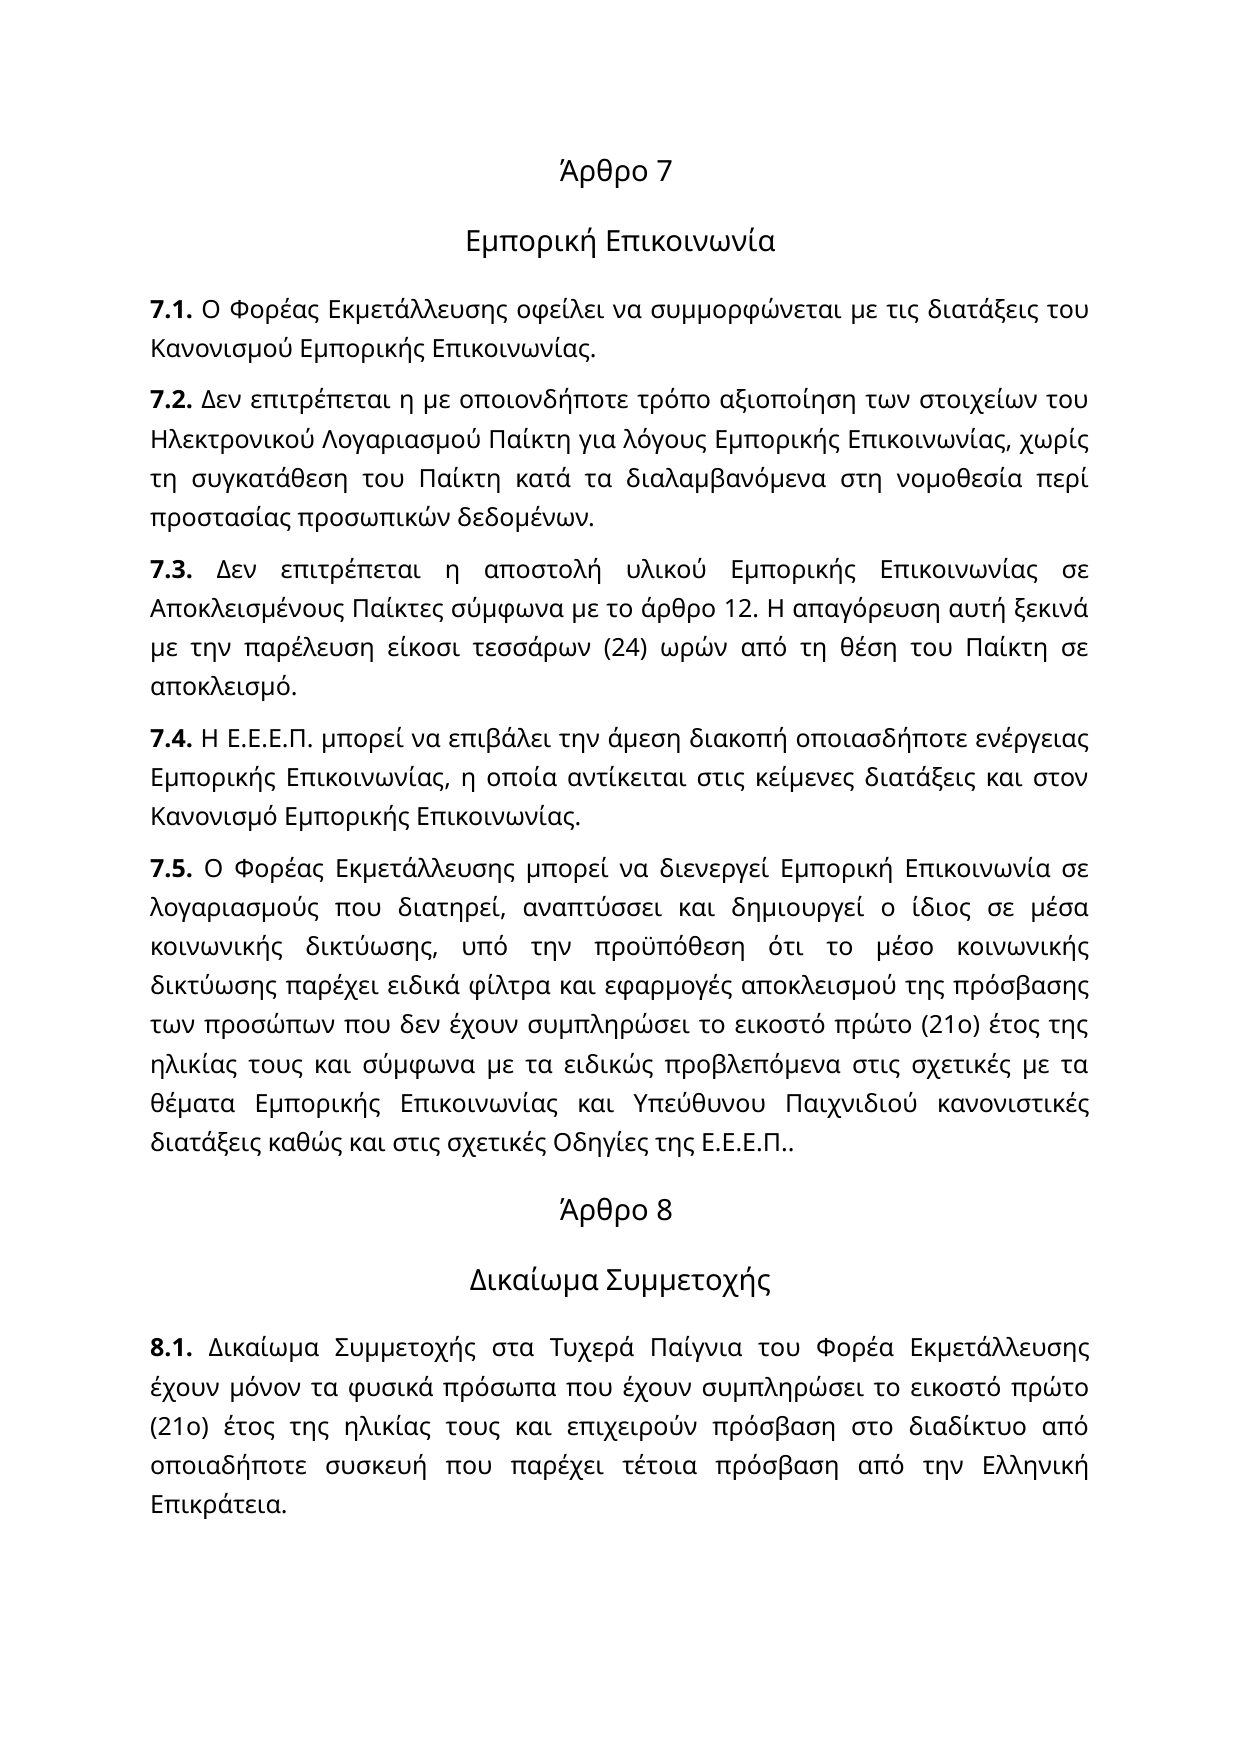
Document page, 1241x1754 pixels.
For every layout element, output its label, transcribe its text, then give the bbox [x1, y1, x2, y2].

subtitle Δικαίωμα Συμμετοχής [150, 1259, 1090, 1299]
subtitle Άρθρο 8 [150, 1189, 1090, 1228]
text 7.1. Ο Φορέας Εκμετάλλευσης οφείλει να συμμορφώνεται με τις διατάξεις του Κανονισμού Εμπορικής Επικοινωνίας. [150, 291, 1090, 364]
text 7.4. Η Ε.Ε.Ε.Π. μπορεί να επιβάλει την άμεση διακοπή οποιασδήποτε ενέργειας Εμπορικής Επικοινωνίας, η οποία αντίκειται στις κείμενες διατάξεις και στον Κανονισμό Εμπορικής Επικοινωνίας. [150, 720, 1090, 833]
subtitle Άρθρο 7 [150, 150, 1090, 190]
text 7.5. Ο Φορέας Εκμετάλλευσης μπορεί να διενεργεί Εμπορική Επικοινωνία σε λογαριασμούς που διατηρεί, αναπτύσσει και δημιουργεί ο ίδιος σε μέσα κοινωνικής δικτύωσης, υπό την προϋπόθεση ότι το μέσο κοινωνικής δικτύωσης παρέχει ειδικά φίλτρα και εφαρμογές αποκλεισμού της πρόσβασης των προσώπων που δεν έχουν συμπληρώσει το εικοστό πρώτο (21ο) έτος της ηλικίας τους και σύμφωνα με τα ειδικώς προβλεπόμενα στις σχετικές με τα θέματα Εμπορικής Επικοινωνίας και Υπεύθυνου Παιχνιδιού κανονιστικές διατάξεις καθώς και στις σχετικές Οδηγίες της Ε.Ε.Ε.Π.. [150, 850, 1090, 1159]
subtitle Εμπορική Επικοινωνία [150, 221, 1090, 260]
text 8.1. Δικαίωμα Συμμετοχής στα Τυχερά Παίγνια του Φορέα Εκμετάλλευσης έχουν μόνον τα φυσικά πρόσωπα που έχουν συμπληρώσει το εικοστό πρώτο (21ο) έτος της ηλικίας τους και επιχειρούν πρόσβαση στο διαδίκτυο από οποιαδήποτε συσκευή που παρέχει τέτοια πρόσβαση από την Ελληνική Επικράτεια. [150, 1330, 1090, 1521]
text 7.2. Δεν επιτρέπεται η με οποιονδήποτε τρόπο αξιοποίηση των στοιχείων του Ηλεκτρονικού Λογαριασμού Παίκτη για λόγους Εμπορικής Επικοινωνίας, χωρίς τη συγκατάθεση του Παίκτη κατά τα διαλαμβανόμενα στη νομοθεσία περί προστασίας προσωπικών δεδομένων. [150, 382, 1090, 534]
text 7.3. Δεν επιτρέπεται η αποστολή υλικού Εμπορικής Επικοινωνίας σε Αποκλεισμένους Παίκτες σύμφωνα με το άρθρο 12. Η απαγόρευση αυτή ξεκινά με την παρέλευση είκοσι τεσσάρων (24) ωρών από τη θέση του Παίκτη σε αποκλεισμό. [150, 551, 1090, 703]
